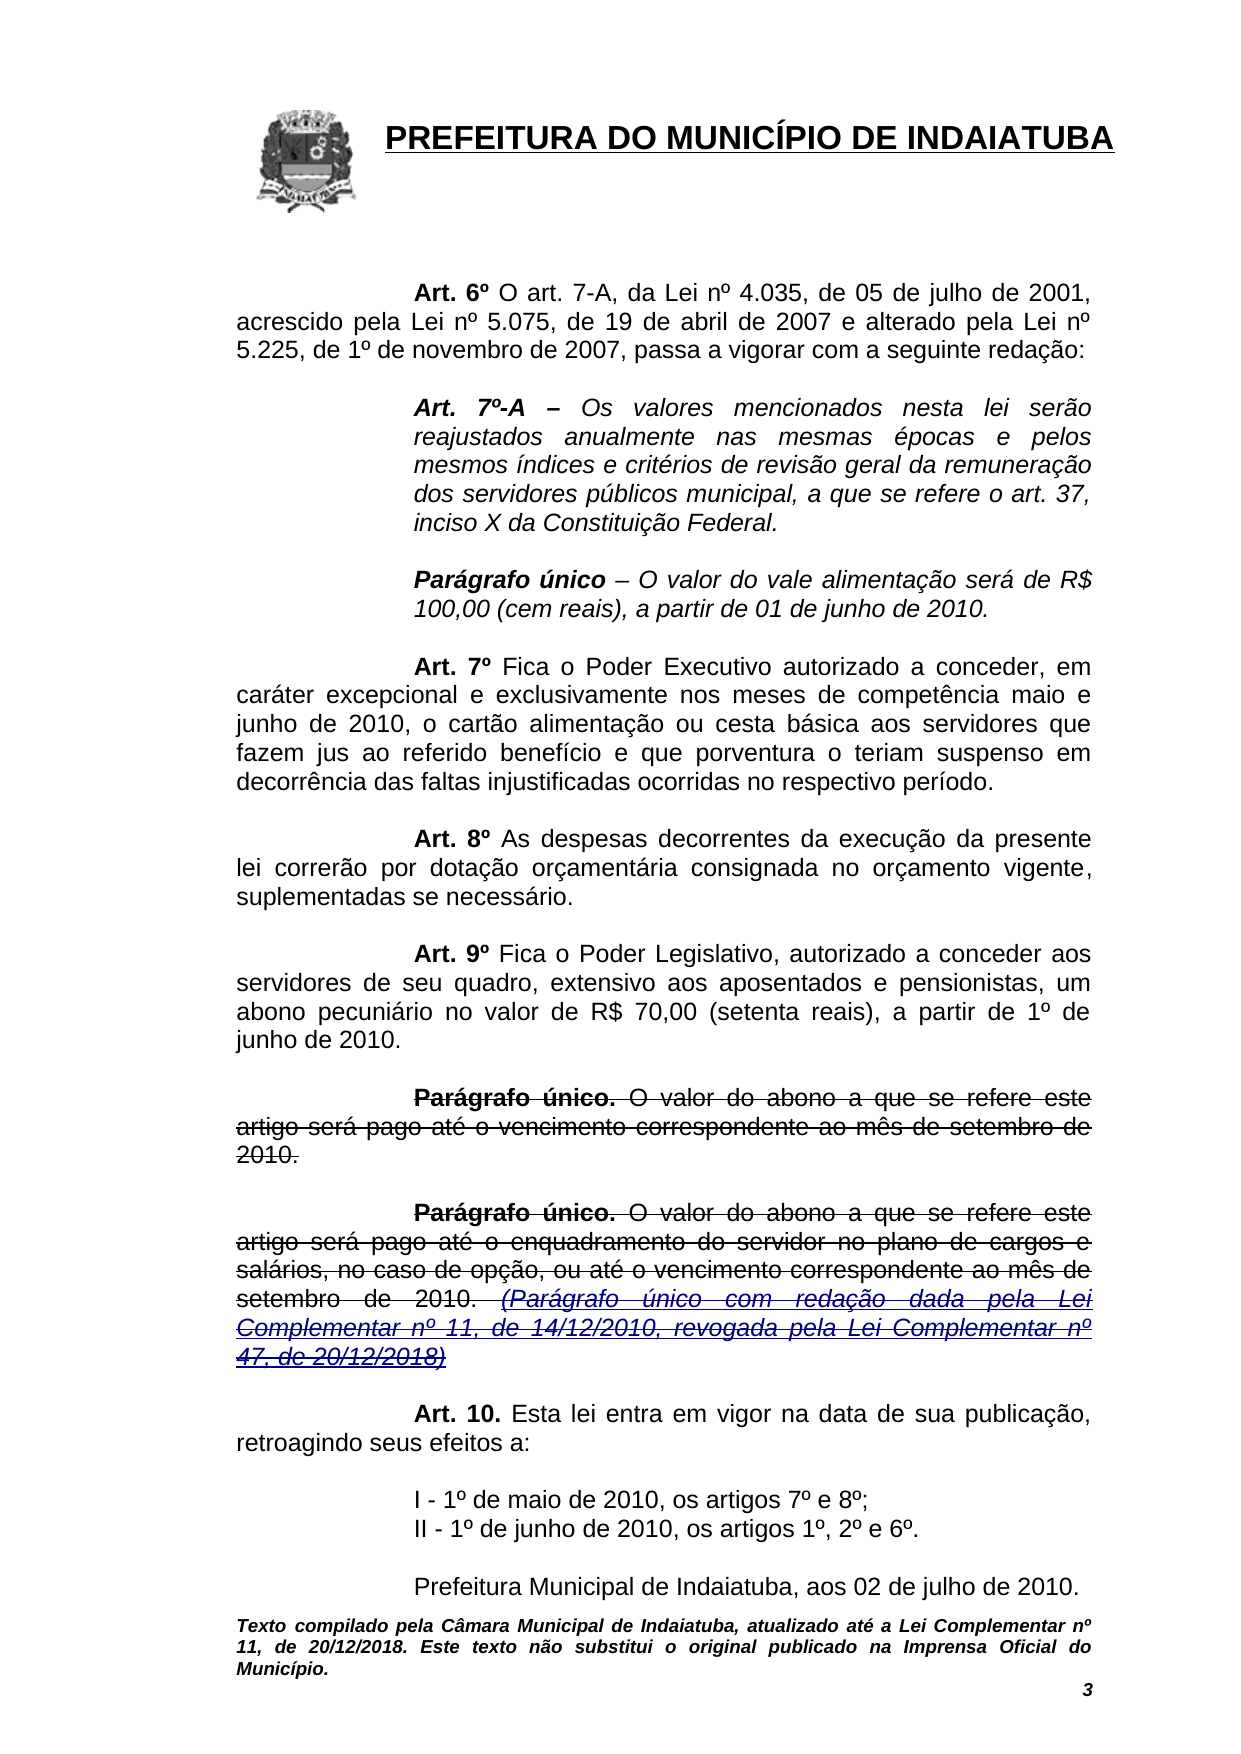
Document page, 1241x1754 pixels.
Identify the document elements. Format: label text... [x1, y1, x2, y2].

text Parágrafo único. O valor do abono a que se refere este artigo será pago até o enquadramento do servidor no plano de cargos e salários, no caso de opção, ou até o vencimento correspondente ao mês de setembro de 2010. (Parágrafo único com redação dada pela Lei Complementar nº 11, de 14/12/2010, revogada pela Lei Complementar nº 47, de 20/12/2018) [236, 1339, 1092, 1370]
text I - 1º de maio de 2010, os artigos 7º e 8º; [236, 1485, 1092, 1514]
text Parágrafo único. O valor do abono a que se refere este artigo será pago até o enquadramento do servidor no plano de cargos e salários, no caso de opção, ou até o vencimento correspondente ao mês de setembro de 2010. (Parágrafo único com redação dada pela Lei Complementar nº 11, de 14/12/2010, revogada pela Lei Complementar nº 47, de 20/12/2018) [236, 1198, 1092, 1242]
text Parágrafo único – O valor do vale alimentação será de R$ 100,00 (cem reais), a partir de 01 de junho de 2010. [413, 565, 1092, 623]
text Art. 7º Fica o Poder Executivo autorizado a conceder, em caráter excepcional e exclusivamente nos meses de competência maio e junho de 2010, o cartão alimentação ou cesta básica aos servidores que fazem jus ao referido benefício e que porventura o teriam suspenso em decorrência das faltas injustificadas ocorridas no respectivo período. [236, 652, 1092, 795]
text Parágrafo único. O valor do abono a que se refere este artigo será pago até o enquadramento do servidor no plano de cargos e salários, no caso de opção, ou até o vencimento correspondente ao mês de setembro de 2010. (Parágrafo único com redação dada pela Lei Complementar nº 11, de 14/12/2010, revogada pela Lei Complementar nº 47, de 20/12/2018) [236, 1244, 1092, 1271]
text Art. 9º Fica o Poder Legislativo, autorizado a conceder aos servidores de seu quadro, extensivo aos aposentados e pensionistas, um abono pecuniário no valor de R$ 70,00 (setenta reais), a partir de 1º de junho de 2010. [236, 939, 1092, 1054]
text II - 1º de junho de 2010, os artigos 1º, 2º e 6º. [236, 1514, 1092, 1543]
text Parágrafo único. O valor do abono a que se refere este artigo será pago até o enquadramento do servidor no plano de cargos e salários, no caso de opção, ou até o vencimento correspondente ao mês de setembro de 2010. (Parágrafo único com redação dada pela Lei Complementar nº 11, de 14/12/2010, revogada pela Lei Complementar nº 47, de 20/12/2018) [236, 1301, 1092, 1329]
text Art. 8º As despesas decorrentes da execução da presente lei correrão por dotação orçamentária consignada no orçamento vigente, suplementadas se necessário. [236, 824, 1092, 910]
text Art. 7º-A – Os valores mencionados nesta lei serão reajustados anualmente nas mesmas épocas e pelos mesmos índices e critérios de revisão geral da remuneração dos servidores públicos municipal, a que se refere o art. 37, inciso X da Constituição Federal. [413, 393, 1092, 537]
text Art. 6º O art. 7-A, da Lei nº 4.035, de 05 de julho de 2001, acrescido pela Lei nº 5.075, de 19 de abril de 2007 e alterado pela Lei nº 5.225, de 1º de novembro de 2007, passa a vigorar com a seguinte redação: [236, 278, 1092, 364]
text Art. 10. Esta lei entra em vigor na data de sua publicação, retroagindo seus efeitos a: [236, 1399, 1092, 1457]
text Parágrafo único. O valor do abono a que se refere este artigo será pago até o vencimento correspondente ao mês de setembro de 2010. [236, 1129, 1092, 1169]
text Parágrafo único. O valor do abono a que se refere este artigo será pago até o vencimento correspondente ao mês de setembro de 2010. [236, 1083, 1092, 1127]
text Prefeitura Municipal de Indaiatuba, aos 02 de julho de 2010. [236, 1572, 1092, 1600]
text Parágrafo único. O valor do abono a que se refere este artigo será pago até o enquadramento do servidor no plano de cargos e salários, no caso de opção, ou até o vencimento correspondente ao mês de setembro de 2010. (Parágrafo único com redação dada pela Lei Complementar nº 11, de 14/12/2010, revogada pela Lei Complementar nº 47, de 20/12/2018) [236, 1272, 1092, 1300]
